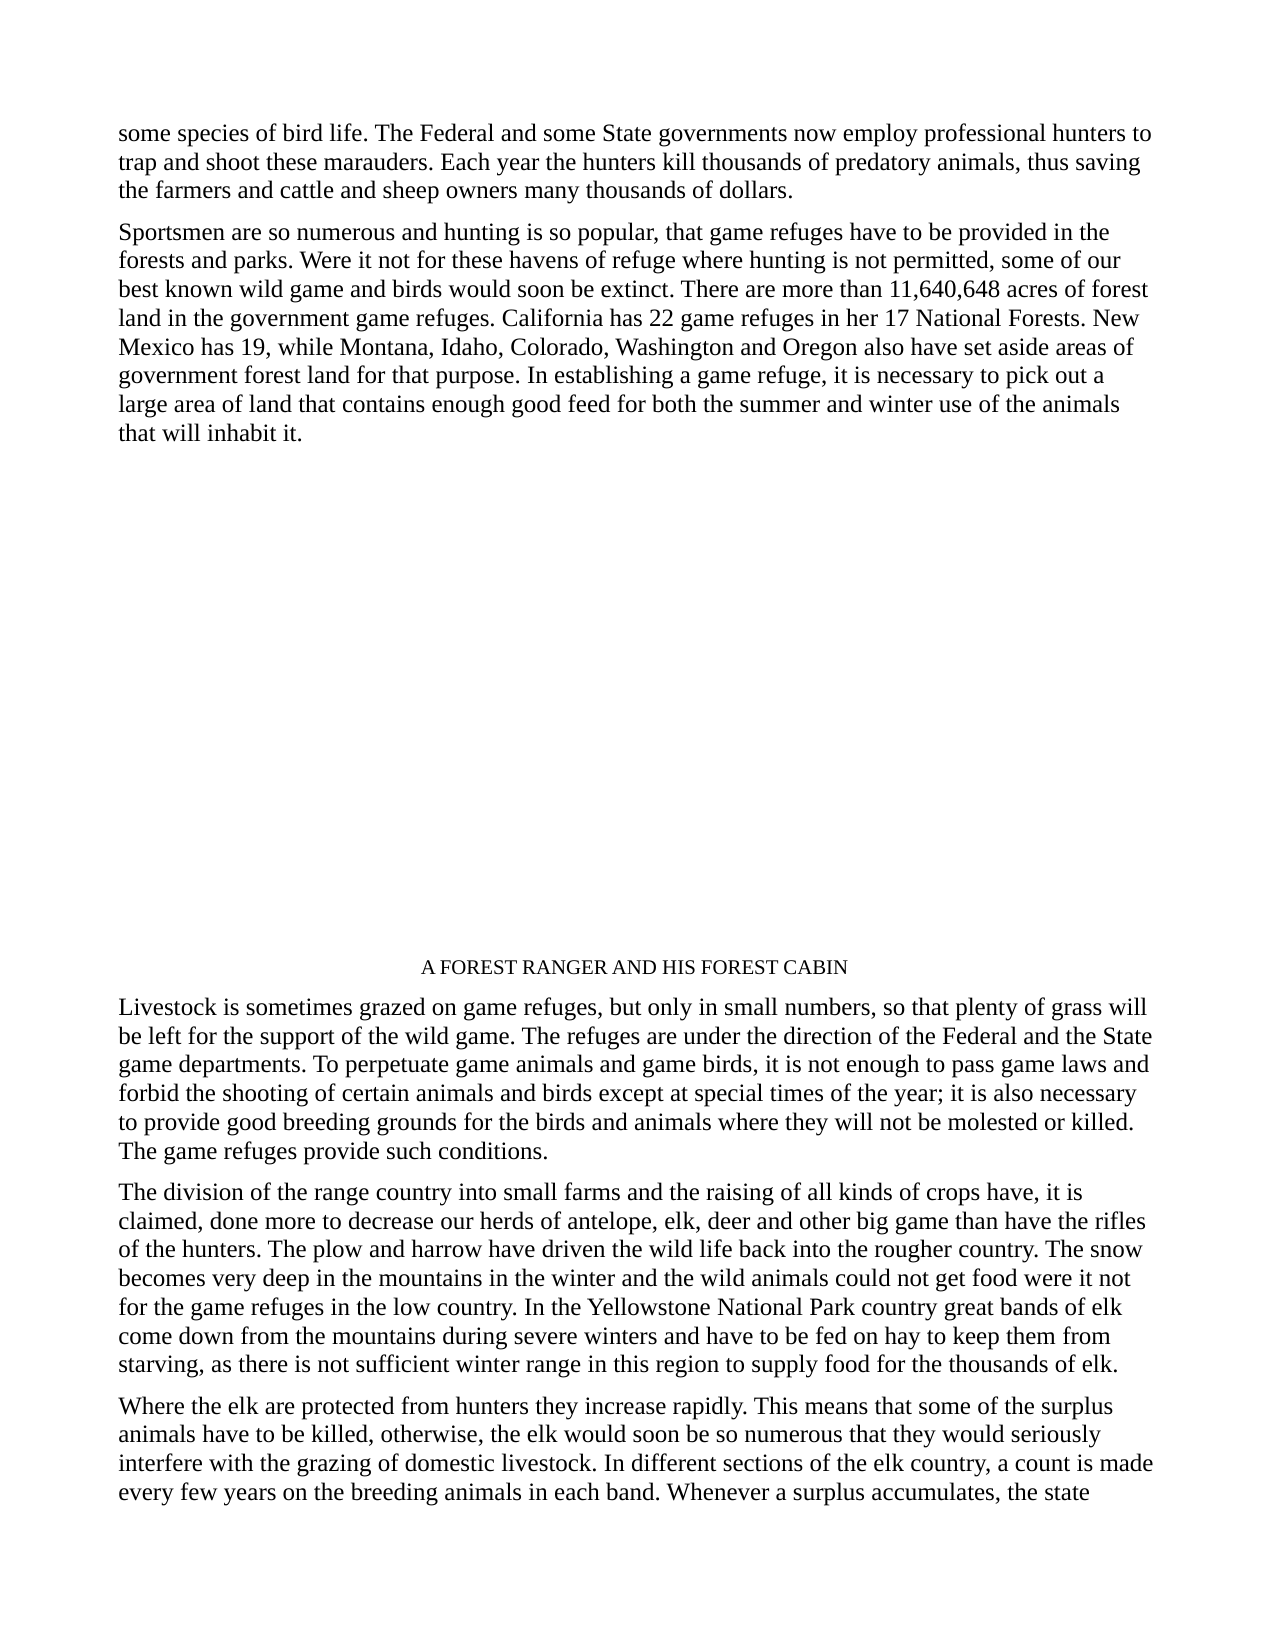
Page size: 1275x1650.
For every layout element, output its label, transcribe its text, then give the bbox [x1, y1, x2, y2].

text some species of bird life. The Federal and some State governments now employ professional hunters to trap and shoot these marauders. Each year the hunters kill thousands of predatory animals, thus saving the farmers and cattle and sheep owners many thousands of dollars. [118, 118, 1157, 204]
text Sportsmen are so numerous and hunting is so popular, that game refuges have to be provided in the forests and parks. Were it not for these havens of refuge where hunting is not permitted, some of our best known wild game and birds would soon be extinct. There are more than 11,640,648 acres of forest land in the government game refuges. California has 22 game refuges in her 17 National Forests. New Mexico has 19, while Montana, Idaho, Colorado, Washington and Oregon also have set aside areas of government forest land for that purpose. In establishing a game refuge, it is necessary to pick out a large area of land that contains enough good feed for both the summer and winter use of the animals that will inhabit it. [118, 217, 1157, 447]
text A FOREST RANGER AND HIS FOREST CABIN [118, 951, 1157, 979]
text The division of the range country into small farms and the raising of all kinds of crops have, it is claimed, done more to decrease our herds of antelope, elk, deer and other big game than have the rifles of the hunters. The plow and harrow have driven the wild life back into the rougher country. The snow becomes very deep in the mountains in the winter and the wild animals could not get food were it not for the game refuges in the low country. In the Yellowstone National Park country great bands of elk come down from the mountains during severe winters and have to be fed on hay to keep them from starving, as there is not sufficient winter range in this region to supply food for the thousands of elk. [118, 1177, 1157, 1378]
text Livestock is sometimes grazed on game refuges, but only in small numbers, so that plenty of grass will be left for the support of the wild game. The refuges are under the direction of the Federal and the State game departments. To perpetuate game animals and game birds, it is not enough to pass game laws and forbid the shooting of certain animals and birds except at special times of the year; it is also necessary to provide good breeding grounds for the birds and animals where they will not be molested or killed. The game refuges provide such conditions. [118, 992, 1157, 1164]
text Where the elk are protected from hunters they increase rapidly. This means that some of the surplus animals have to be killed, otherwise, the elk would soon be so numerous that they would seriously interfere with the grazing of domestic livestock. In different sections of the elk country, a count is made every few years on the breeding animals in each band. Whenever a surplus accumulates, the state [118, 1391, 1157, 1506]
